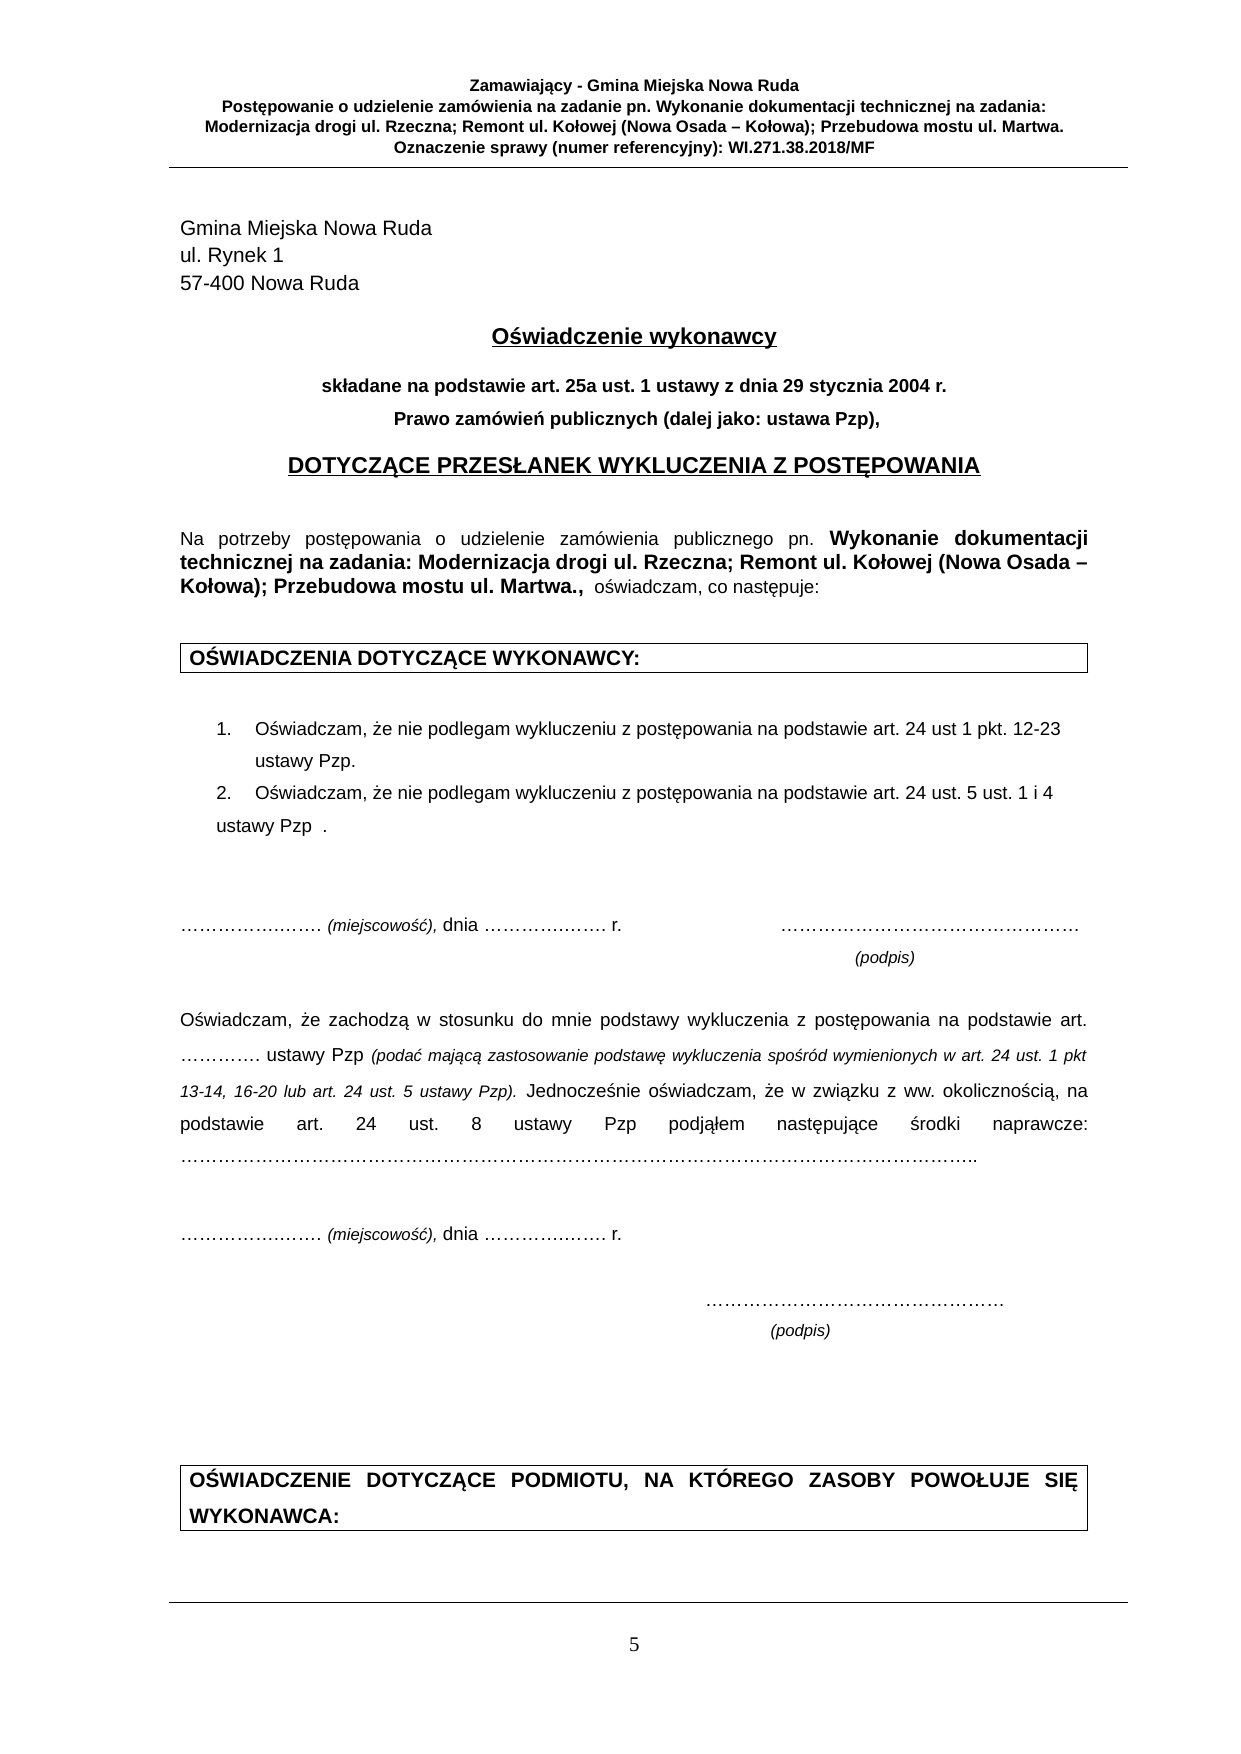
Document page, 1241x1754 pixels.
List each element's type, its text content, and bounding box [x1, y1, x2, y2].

list Oświadczam, że nie podlegam wykluczeniu z postępowania na podstawie art. 24 ust. 5 ust. 1 i 4 ustawy Pzp . [216, 782, 1088, 836]
text ………………………………………… [180, 1288, 1088, 1310]
list Oświadczam, że nie podlegam wykluczeniu z postępowania na podstawie art. 24 ust 1 pkt. 12-23 ustawy Pzp. [216, 718, 1088, 771]
text OŚWIADCZENIE DOTYCZĄCE PODMIOTU, NA KTÓREGO ZASOBY POWOŁUJE SIĘ WYKONAWCA: [181, 1466, 1087, 1530]
text (podpis) [770, 1321, 1088, 1340]
text (podpis) [770, 947, 1088, 967]
text …………….……. (miejscowość), dnia ………….……. r. [180, 1220, 1088, 1244]
text Na potrzeby postępowania o udzielenie zamówienia publicznego pn. Wykonanie dokumentacji technicznej na zadania: Modernizacja drogi ul. Rzeczna; Remont ul. Kołowej (Nowa Osada – Kołowa); Przebudowa mostu ul. Martwa., oświadczam, co następuje: [180, 526, 1088, 598]
text DOTYCZĄCE PRZESŁANEK WYKLUCZENIA Z POSTĘPOWANIA [180, 452, 1088, 478]
text 57-400 Nowa Ruda [180, 271, 1100, 295]
text ul. Rynek 1 [180, 243, 1100, 267]
text Oświadczenie wykonawcy [180, 323, 1088, 349]
text Gmina Miejska Nowa Ruda [180, 216, 1100, 240]
text OŚWIADCZENIA DOTYCZĄCE WYKONAWCY: [181, 644, 1087, 672]
text Prawo zamówień publicznych (dalej jako: ustawa Pzp), [180, 407, 1088, 429]
text Oświadczam, że zachodzą w stosunku do mnie podstawy wykluczenia z postępowania na podstawie art. …………. ustawy Pzp (podać mającą zastosowanie podstawę wykluczenia spośród wymienionych w art. 24 ust. 1 pkt 13-14, 16-20 lub art. 24 ust. 5 ustawy Pzp). Jednocześnie oświadczam, że w związku z ww. okolicznością, na podstawie art. 24 ust. 8 ustawy Pzp podjąłem następujące środki naprawcze: ……………………………………………………………………………………………………………….. [180, 1008, 1088, 1166]
text …………….……. (miejscowość), dnia ………….……. r. ………………………………………… [180, 911, 1088, 935]
text składane na podstawie art. 25a ust. 1 ustawy z dnia 29 stycznia 2004 r. [180, 375, 1088, 397]
